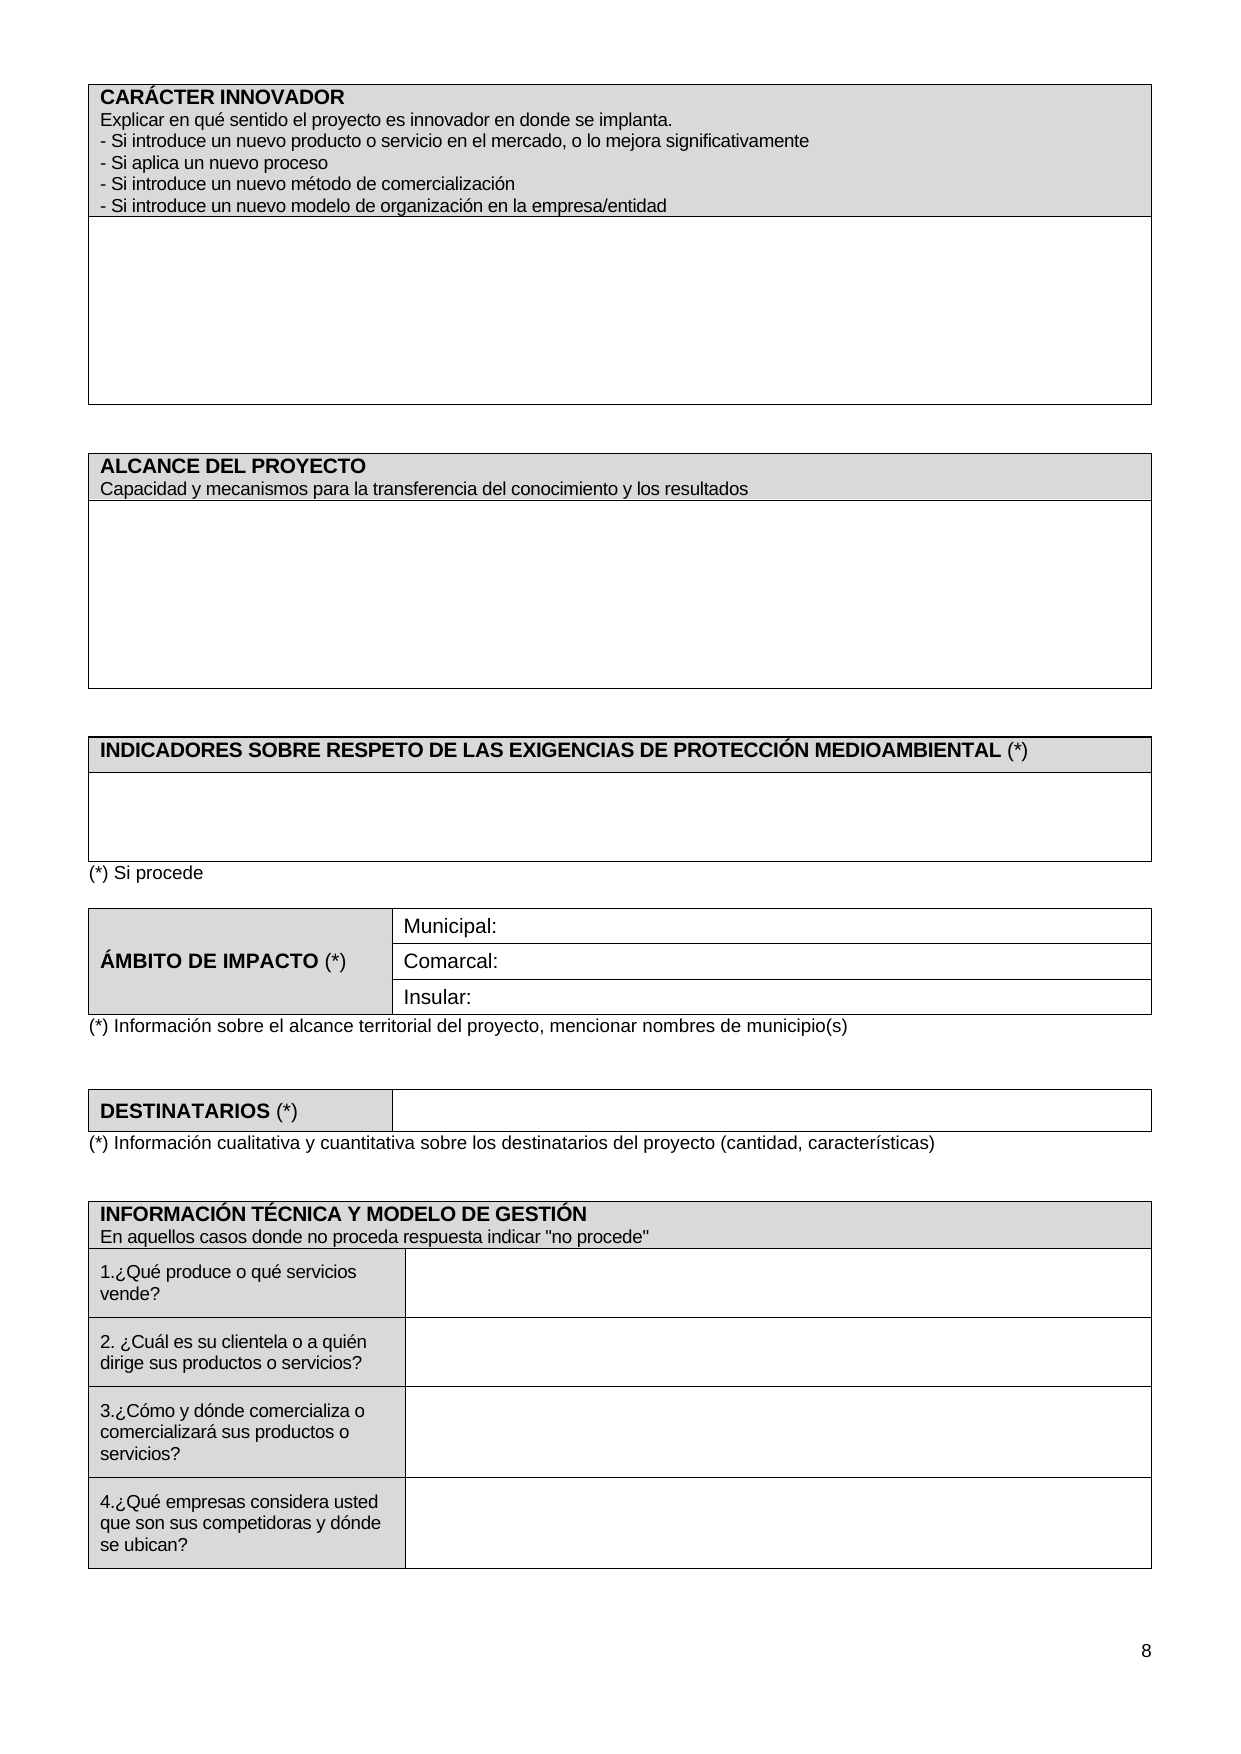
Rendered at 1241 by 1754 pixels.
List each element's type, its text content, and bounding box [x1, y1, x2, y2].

table_header INDICADORES SOBRE RESPETO DE LAS EXIGENCIAS DE PROTECCIÓN MEDIOAMBIENTAL (*) [89, 738, 1151, 772]
table_cell Insular: [393, 980, 1151, 1014]
table_cell [89, 773, 1151, 861]
table_cell [406, 1387, 1151, 1477]
table_cell [89, 217, 1151, 404]
table_header [393, 1090, 1151, 1131]
table_header Municipal: [393, 909, 1151, 943]
text (*) Si procede [89, 862, 1152, 884]
table_header ÁMBITO DE IMPACTO (*) [89, 909, 392, 1014]
table_cell [406, 1478, 1151, 1568]
table_cell [406, 1318, 1151, 1386]
table_cell 4.¿Qué empresas considera usted que son sus competidoras y dónde se ubican? [89, 1478, 405, 1568]
text (*) Información cualitativa y cuantitativa sobre los destinatarios del proyecto (cantidad, características) [89, 1132, 1152, 1153]
table_cell [89, 501, 1151, 687]
table_header ALCANCE DEL PROYECTO Capacidad y mecanismos para la transferencia del conocimiento y los resultados [89, 454, 1151, 499]
text (*) Información sobre el alcance territorial del proyecto, mencionar nombres de municipio(s) [89, 1015, 1152, 1037]
table_header DESTINATARIOS (*) [89, 1090, 392, 1131]
table_header CARÁCTER INNOVADOR Explicar en qué sentido el proyecto es innovador en donde se implanta. - Si introduce un nuevo producto o servicio en el mercado, o lo mejora significativamente - Si aplica un nuevo proceso - Si introduce un nuevo método de comercialización - Si introduce un nuevo modelo de organización en la empresa/entidad [89, 85, 1151, 216]
table_cell 1.¿Qué produce o qué servicios vende? [89, 1249, 405, 1317]
table_cell 3.¿Cómo y dónde comercializa o comercializará sus productos o servicios? [89, 1387, 405, 1477]
table_cell 2. ¿Cuál es su clientela o a quién dirige sus productos o servicios? [89, 1318, 405, 1386]
table_cell [406, 1249, 1151, 1317]
table_cell Comarcal: [393, 944, 1151, 978]
table_header INFORMACIÓN TÉCNICA Y MODELO DE GESTIÓN En aquellos casos donde no proceda respuesta indicar "no procede" [89, 1202, 1151, 1248]
